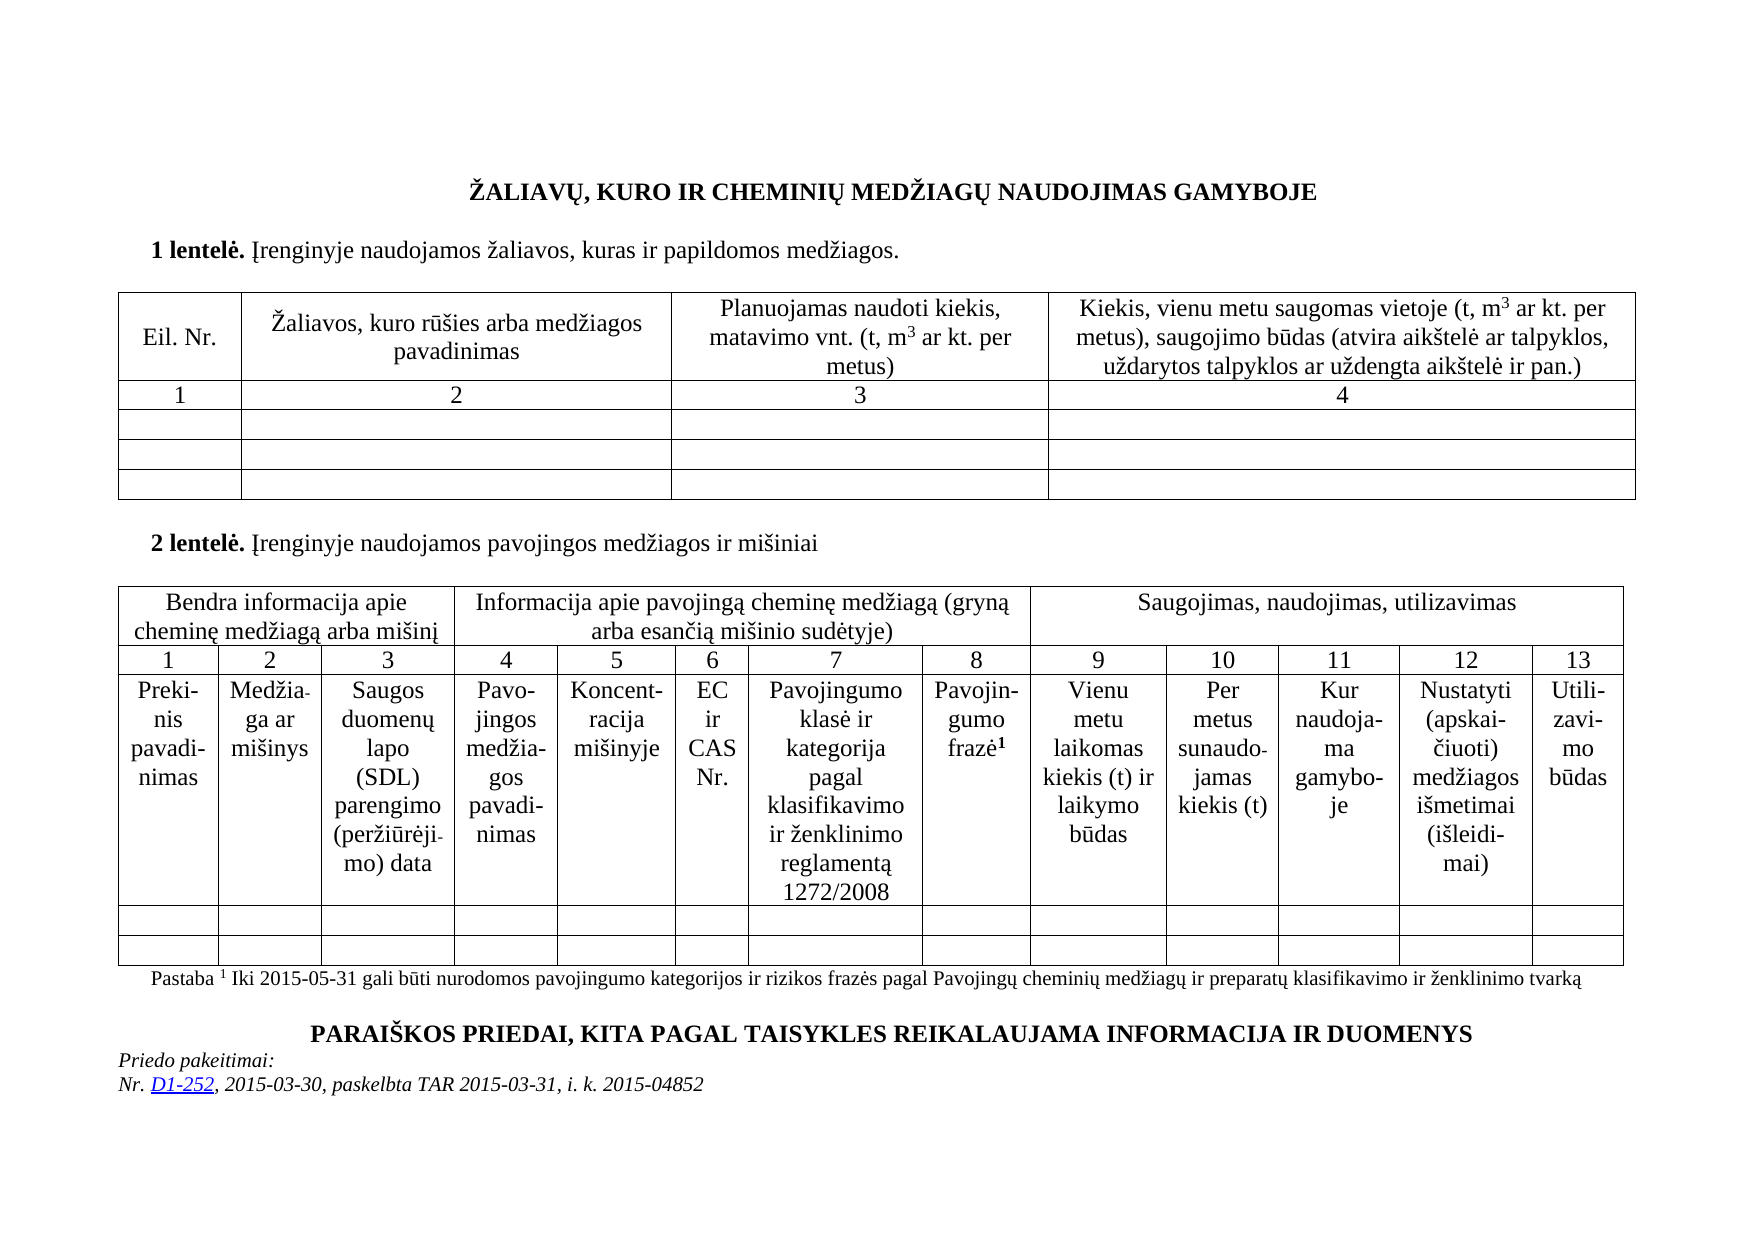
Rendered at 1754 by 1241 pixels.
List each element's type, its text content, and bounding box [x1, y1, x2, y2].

text Nr. D1-252, 2015-03-30, paskelbta TAR 2015-03-31, i. k. 2015-04852 [118, 1072, 1636, 1096]
table_cell 13 [1533, 646, 1623, 674]
table_cell 3 [672, 381, 1048, 409]
table_cell [1279, 936, 1399, 965]
table_cell 10 [1167, 646, 1278, 674]
table_cell [1031, 936, 1166, 965]
table_cell [119, 906, 218, 935]
table_cell Nustatyti (apskai-čiuoti) medžiagos išmetimai (išleidi-mai) [1400, 675, 1532, 905]
table_cell EC ir CAS Nr. [676, 675, 748, 905]
table_cell [1049, 440, 1635, 469]
table_cell [923, 936, 1030, 965]
table_cell Pavojin- gumo frazė1 [923, 675, 1030, 905]
table_cell [749, 906, 922, 935]
table_header Planuojamas naudoti kiekis, matavimo vnt. (t, m3 ar kt. per metus) [672, 293, 1048, 379]
table_cell Kur naudoja-ma gamybo- je [1279, 675, 1399, 905]
table_cell [1031, 906, 1166, 935]
table_header Bendra informacija apie cheminę medžiagą arba mišinį [119, 587, 454, 644]
table_cell [1049, 470, 1635, 499]
table_cell 4 [455, 646, 557, 674]
text 2 lentelė. Įrenginyje naudojamos pavojingos medžiagos ir mišiniai [118, 528, 1636, 557]
table_cell 8 [923, 646, 1030, 674]
text Pastaba 1 Iki 2015-05-31 gali būti nurodomos pavojingumo kategorijos ir rizikos frazės pagal Pavojingų cheminių medžiagų ir preparatų klasifikavimo ir ženklinimo tvarką [118, 966, 1636, 990]
table_cell [242, 470, 671, 499]
table_cell 7 [749, 646, 922, 674]
text Žaliavų, kuro ir cheminių medžiagų naudojimas gamyboje [118, 177, 1636, 206]
text Priedo pakeitimai: [118, 1047, 1636, 1072]
table_cell [1167, 936, 1278, 965]
table_cell [119, 936, 218, 965]
table_cell Saugos duomenų lapo (SDL) parengimo (peržiūrėji-mo) data [322, 675, 454, 905]
table_cell 12 [1400, 646, 1532, 674]
table_cell 1 [119, 646, 218, 674]
table_cell 9 [1031, 646, 1166, 674]
table_cell Per metus sunaudo-jamas kiekis (t) [1167, 675, 1278, 905]
table_cell Preki-nis pavadi- nimas [119, 675, 218, 905]
table_cell 2 [219, 646, 321, 674]
table_cell Pavo- jingos medžia- gos pavadi- nimas [455, 675, 557, 905]
table_cell [1533, 936, 1623, 965]
table_cell [558, 906, 675, 935]
table_header Informacija apie pavojingą cheminę medžiagą (gryną arba esančią mišinio sudėtyje) [455, 587, 1030, 644]
table_header Eil. Nr. [119, 293, 241, 379]
table_cell [1400, 936, 1532, 965]
table_cell [455, 906, 557, 935]
table_cell [119, 440, 241, 469]
table_cell [676, 906, 748, 935]
table_cell 5 [558, 646, 675, 674]
table_cell Vienu metu laikomas kiekis (t) ir laikymo būdas [1031, 675, 1166, 905]
table_cell [219, 936, 321, 965]
table_cell 11 [1279, 646, 1399, 674]
table_header Kiekis, vienu metu saugomas vietoje (t, m3 ar kt. per metus), saugojimo būdas (atvira aikštelė ar talpyklos, uždarytos talpyklos ar uždengta aikštelė ir pan.) [1049, 293, 1635, 379]
table_cell [1049, 410, 1635, 439]
table_cell [672, 410, 1048, 439]
table_cell [672, 470, 1048, 499]
table_cell [672, 440, 1048, 469]
table_cell [455, 936, 557, 965]
text PARAIŠKOS PRIEDAI, KITA PAGAL TAISYKLES REIKALAUJAMA INFORMACIJA IR DUOMENYS [148, 1019, 1636, 1047]
table_cell [322, 906, 454, 935]
table_cell [923, 906, 1030, 935]
table_cell 1 [119, 381, 241, 409]
table_cell [322, 936, 454, 965]
table_cell [242, 440, 671, 469]
table_cell Medžia- ga ar mišinys [219, 675, 321, 905]
text 1 lentelė. Įrenginyje naudojamos žaliavos, kuras ir papildomos medžiagos. [118, 235, 1636, 263]
table_cell [1400, 906, 1532, 935]
table_cell [1167, 906, 1278, 935]
table_header Žaliavos, kuro rūšies arba medžiagos pavadinimas [242, 293, 671, 379]
table_cell [1279, 906, 1399, 935]
table_cell [676, 936, 748, 965]
table_cell [242, 410, 671, 439]
table_cell [119, 470, 241, 499]
table_cell Koncent- racija mišinyje [558, 675, 675, 905]
table_header Saugojimas, naudojimas, utilizavimas [1031, 587, 1623, 644]
table_cell [219, 906, 321, 935]
table_cell Pavojingumo klasė ir kategorija pagal klasifikavimo ir ženklinimo reglamentą 1272/2008 [749, 675, 922, 905]
table_cell Utili-zavi-mo būdas [1533, 675, 1623, 905]
table_cell [119, 410, 241, 439]
table_cell 3 [322, 646, 454, 674]
table_cell [749, 936, 922, 965]
table_cell [558, 936, 675, 965]
table_cell 4 [1049, 381, 1635, 409]
table_cell 2 [242, 381, 671, 409]
table_cell [1533, 906, 1623, 935]
table_cell 6 [676, 646, 748, 674]
